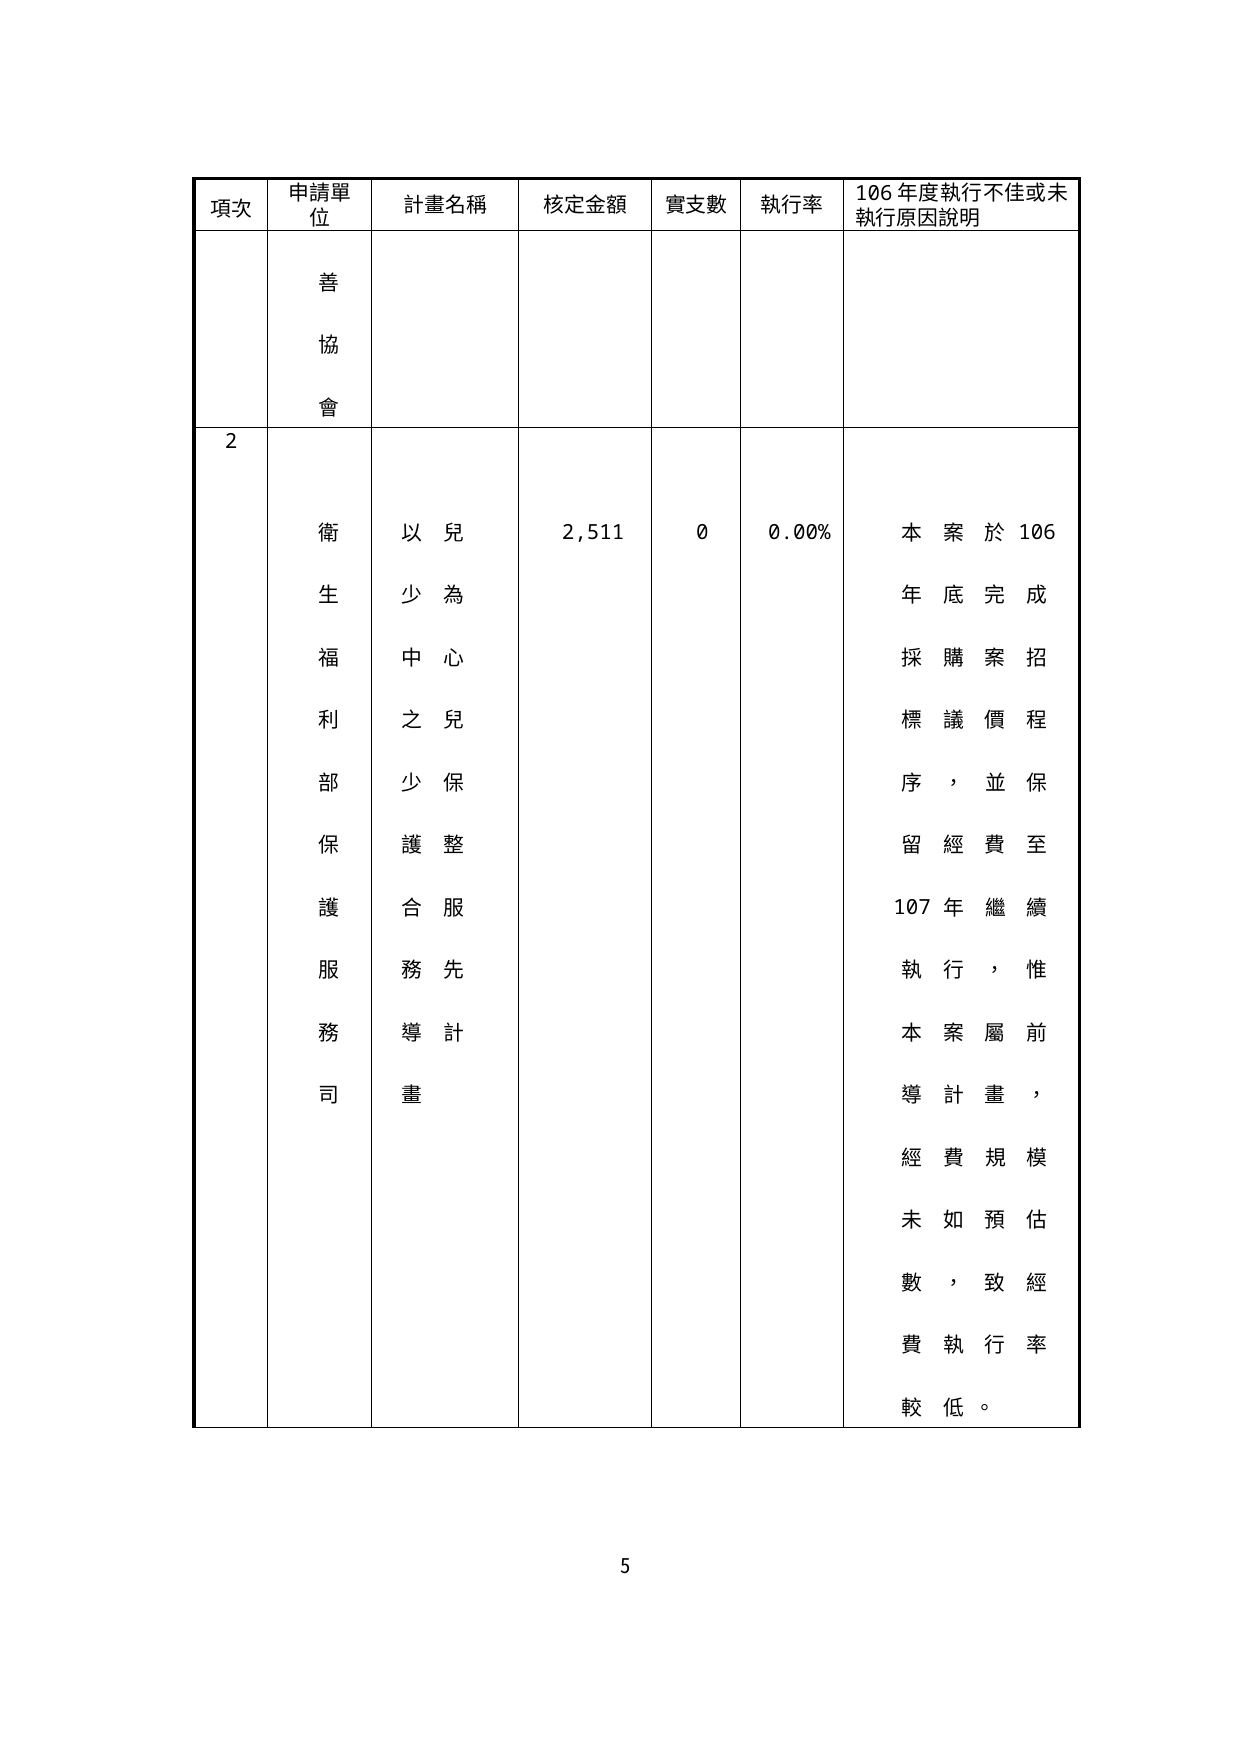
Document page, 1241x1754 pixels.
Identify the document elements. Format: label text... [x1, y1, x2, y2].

table_cell 衛生福利部保護服務司 [268, 428, 371, 1427]
table_cell 0.00% [741, 428, 843, 1427]
table_cell [519, 231, 651, 427]
table_cell 善協會 [268, 231, 371, 427]
table_header 實支數 [652, 180, 740, 230]
table_header 項次 [196, 180, 267, 230]
table_cell [372, 231, 518, 427]
table_header 執行率 [741, 180, 843, 230]
table_header 申請單位 [268, 180, 371, 230]
table_header 計畫名稱 [372, 180, 518, 230]
table_cell 本案於106年底完成採購案招標議價程序，並保留經費至107年繼續執行，惟本案屬前導計畫，經費規模未如預估數，致經費執行率較低。 [844, 428, 1078, 1427]
table_cell [196, 231, 267, 427]
table_header 106年度執行不佳或未執行原因說明 [844, 180, 1078, 230]
table_cell 2 [196, 428, 267, 1427]
table_cell 2,511 [519, 428, 651, 1427]
table_cell 以兒少為中心之兒少保護整合服務先導計畫 [372, 428, 518, 1427]
table_cell 0 [652, 428, 740, 1427]
table_cell [741, 231, 843, 427]
table_cell [652, 231, 740, 427]
table_cell [844, 231, 1078, 427]
table_header 核定金額 [519, 180, 651, 230]
